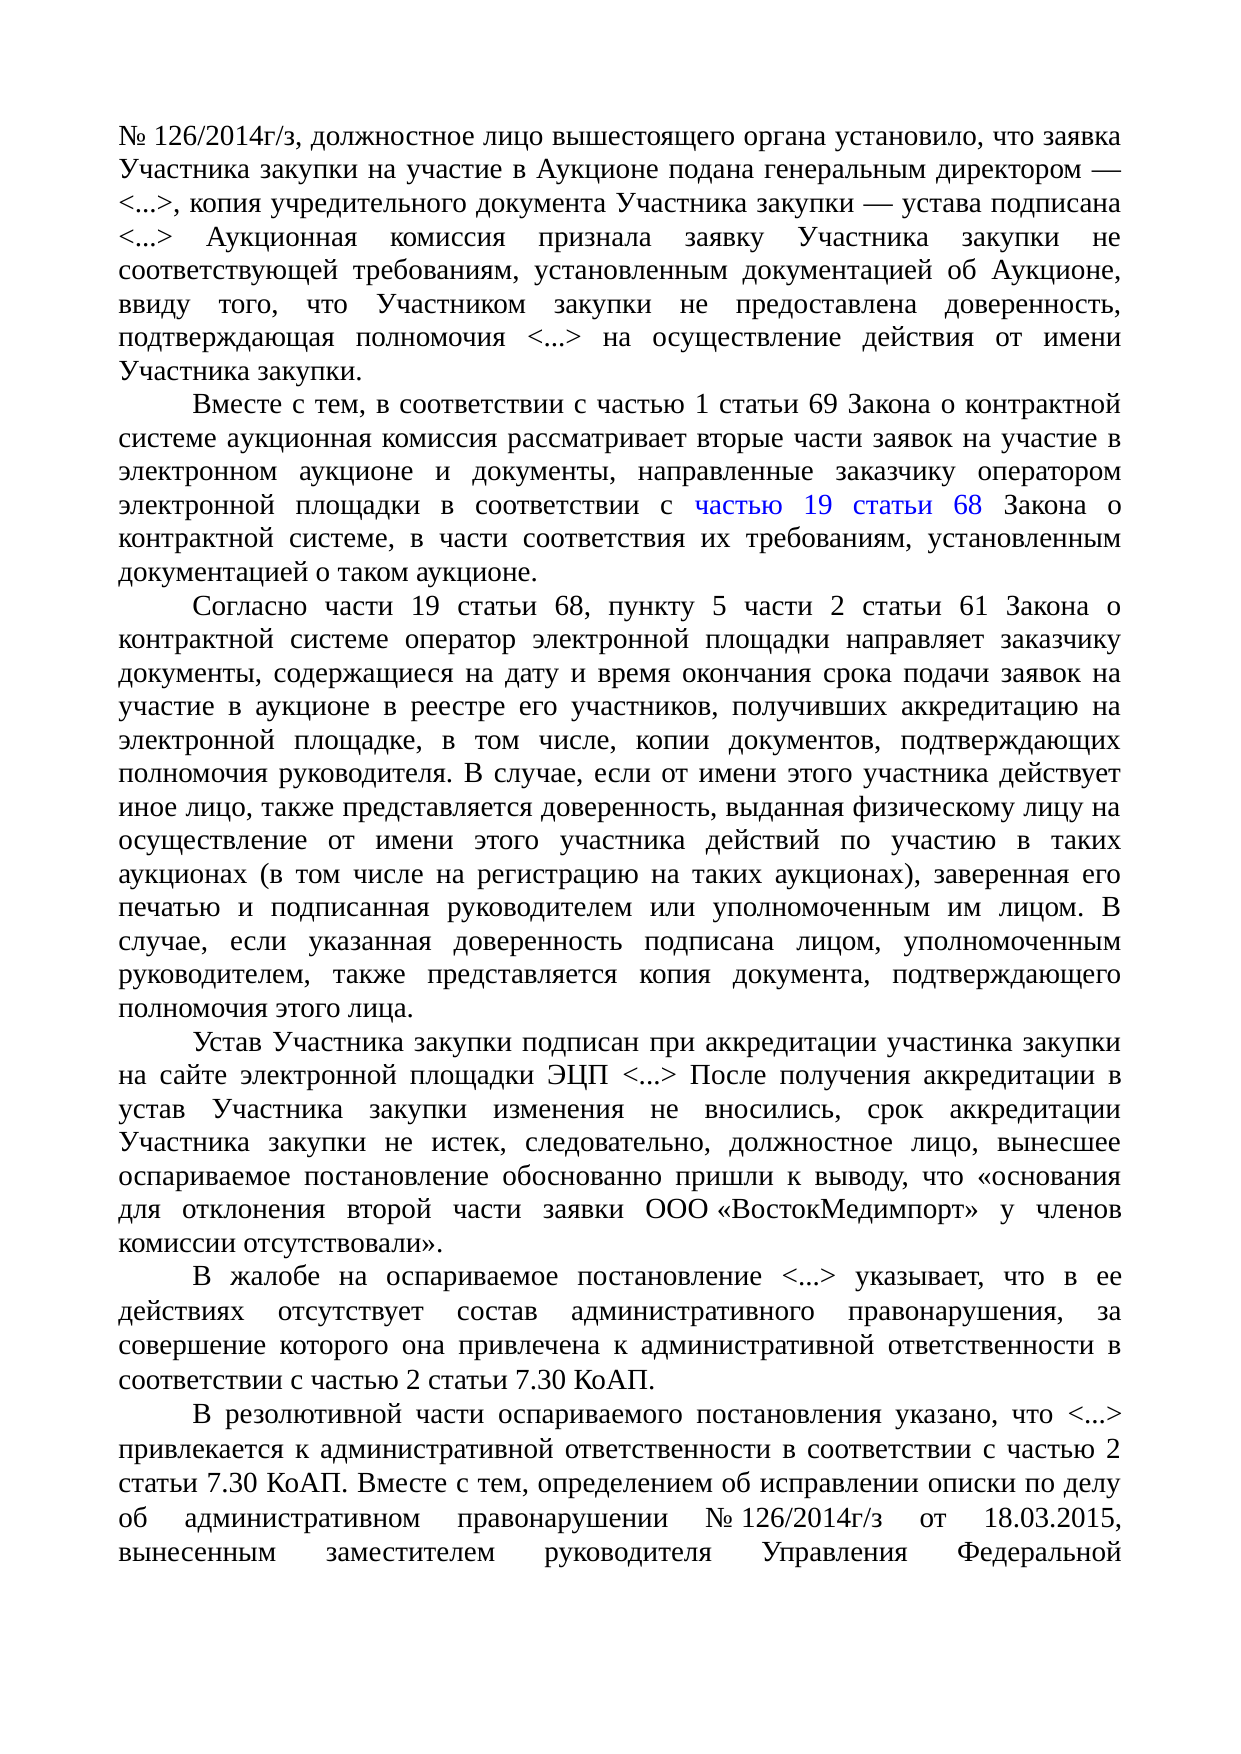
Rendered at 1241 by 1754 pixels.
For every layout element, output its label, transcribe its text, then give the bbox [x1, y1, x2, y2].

text Устав Участника закупки подписан при аккредитации участинка закупки на сайте электронной площадки ЭЦП <...> После получения аккредитации в устав Участника закупки изменения не вносились, срок аккредитации Участника закупки не истек, следовательно, должностное лицо, вынесшее оспариваемое постановление обоснованно пришли к выводу, что «основания для отклонения второй части заявки ООО «ВостокМедимпорт» у членов комиссии отсутствовали». [118, 1024, 1122, 1258]
list Вместе с тем, в соответствии с частью 1 статьи 69 Закона о контрактной системе аукционная комиссия рассматривает вторые части заявок на участие в электронном аукционе и документы, направленные заказчику оператором электронной площадки в соответствии с частью 19 статьи 68 Закона о контрактной системе, в части соответствия их требованиям, установленным документацией о таком аукционе. [118, 386, 1122, 588]
list № 126/2014г/з, должностное лицо вышестоящего органа установило, что заявка Участника закупки на участие в Аукционе подана генеральным директором — <...>, копия учредительного документа Участника закупки — устава подписана <...> Аукционная комиссия признала заявку Участника закупки не соответствующей требованиям, установленным документацией об Аукционе, ввиду того, что Участником закупки не предоставлена доверенность, подтверждающая полномочия <...> на осуществление действия от имени Участника закупки. [118, 118, 1122, 386]
text В резолютивной части оспариваемого постановления указано, что <...> привлекается к административной ответственности в соответствии с частью 2 статьи 7.30 КоАП. Вместе с тем, определением об исправлении описки по делу об административном правонарушении № 126/2014г/з от 18.03.2015, вынесенным заместителем руководителя Управления Федеральной [118, 1396, 1122, 1568]
text В жалобе на оспариваемое постановление <...> указывает, что в ее действиях отсутствует состав административного правонарушения, за совершение которого она привлечена к административной ответственности в соответствии с частью 2 статьи 7.30 КоАП. [118, 1258, 1122, 1396]
list Согласно части 19 статьи 68, пункту 5 части 2 статьи 61 Закона о контрактной системе оператор электронной площадки направляет заказчику документы, содержащиеся на дату и время окончания срока подачи заявок на участие в аукционе в реестре его участников, получивших аккредитацию на электронной площадке, в том числе, копии документов, подтверждающих полномочия руководителя. В случае, если от имени этого участника действует иное лицо, также представляется доверенность, выданная физическому лицу на осуществление от имени этого участника действий по участию в таких аукционах (в том числе на регистрацию на таких аукционах), заверенная его печатью и подписанная руководителем или уполномоченным им лицом. В случае, если указанная доверенность подписана лицом, уполномоченным руководителем, также представляется копия документа, подтверждающего полномочия этого лица. [118, 588, 1122, 1024]
